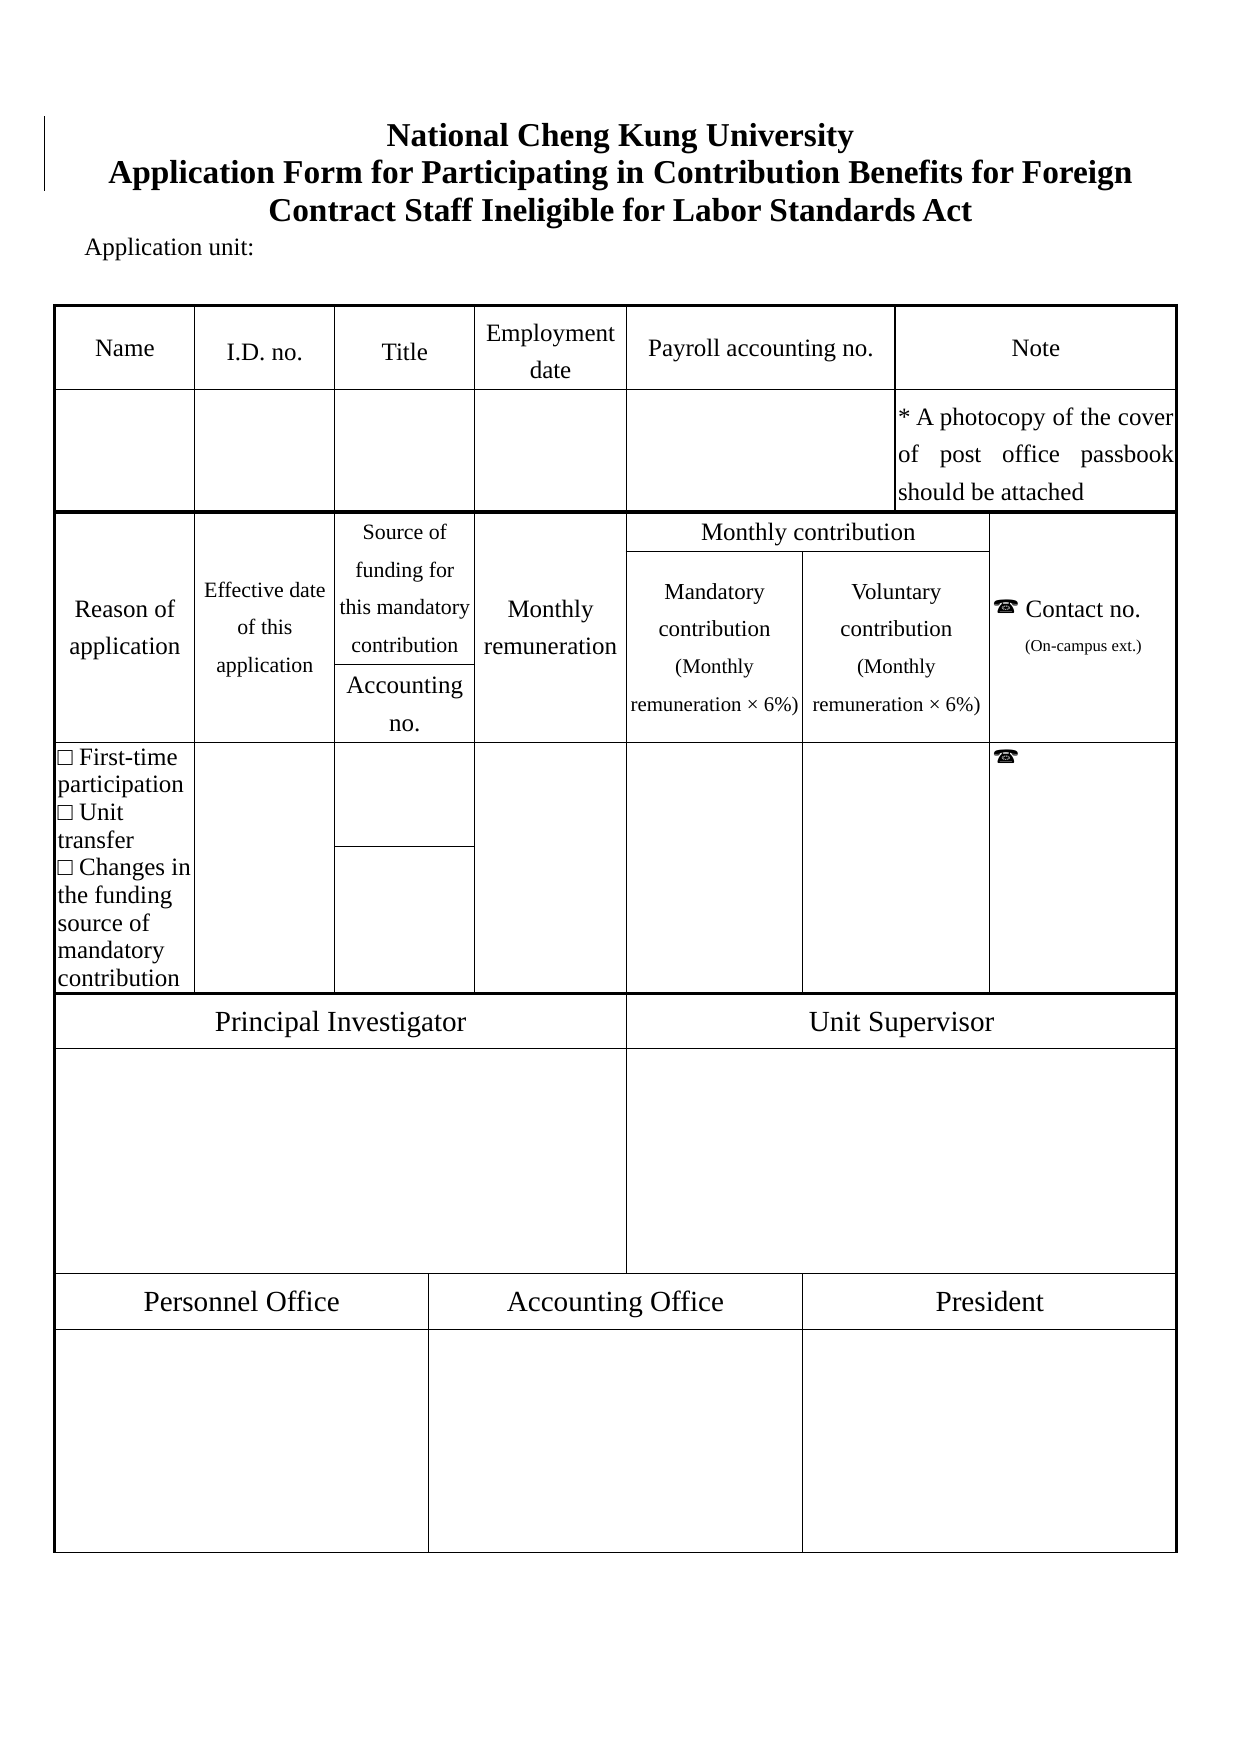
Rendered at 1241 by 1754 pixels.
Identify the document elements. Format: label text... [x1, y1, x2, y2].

table_cell  [990, 743, 1175, 992]
table_cell [475, 743, 626, 992]
table_cell [56, 1330, 428, 1552]
table_cell Monthly contribution [627, 514, 989, 551]
table_cell [335, 743, 474, 846]
table_cell [56, 1049, 626, 1273]
table_header Title [335, 307, 474, 389]
table_cell [429, 1330, 802, 1552]
table_cell [195, 743, 334, 992]
text Application unit: [59, 229, 1181, 266]
table_cell [627, 1049, 1175, 1273]
table_cell  Contact no. (On-campus ext.) [990, 514, 1175, 742]
table_cell [627, 390, 894, 510]
table_cell [627, 743, 802, 992]
table_header Note [896, 307, 1175, 389]
table_cell Personnel Office [56, 1274, 428, 1328]
table_cell [803, 743, 989, 992]
table_cell Effective date of this application [195, 514, 334, 742]
table_cell President [803, 1274, 1175, 1328]
table_cell [56, 390, 194, 510]
table_cell Monthly remuneration [475, 514, 626, 742]
table_cell Principal Investigator [56, 995, 626, 1048]
table_cell Source of funding for this mandatory contribution [335, 514, 474, 663]
table_cell Reason of application [56, 514, 194, 742]
table_header Payroll accounting no. [627, 307, 894, 389]
table_cell [195, 390, 334, 510]
table_cell [803, 1330, 1175, 1552]
table_cell Accounting Office [429, 1274, 802, 1328]
table_header Employment date [475, 307, 626, 389]
table_cell Accounting no. [335, 665, 474, 742]
table_cell Mandatory contribution (Monthly remuneration × 6%) [627, 552, 802, 742]
table_cell Voluntary contribution (Monthly remuneration × 6%) [803, 552, 989, 742]
table_cell [475, 390, 626, 510]
table_cell □ First-time participation □ Unit transfer □ Changes in the funding source of mandatory contribution [56, 743, 194, 992]
table_cell * A photocopy of the cover of post office passbook should be attached [896, 390, 1175, 510]
text Application Form for Participating in Contribution Benefits for Foreign Contract Staff Ineligible for Labor Standards Act [59, 154, 1181, 229]
table_header I.D. no. [195, 307, 334, 389]
table_cell [335, 847, 474, 992]
table_cell [335, 390, 474, 510]
table_header Name [56, 307, 194, 389]
text National Cheng Kung University [59, 116, 1181, 154]
table_cell Unit Supervisor [627, 995, 1175, 1048]
